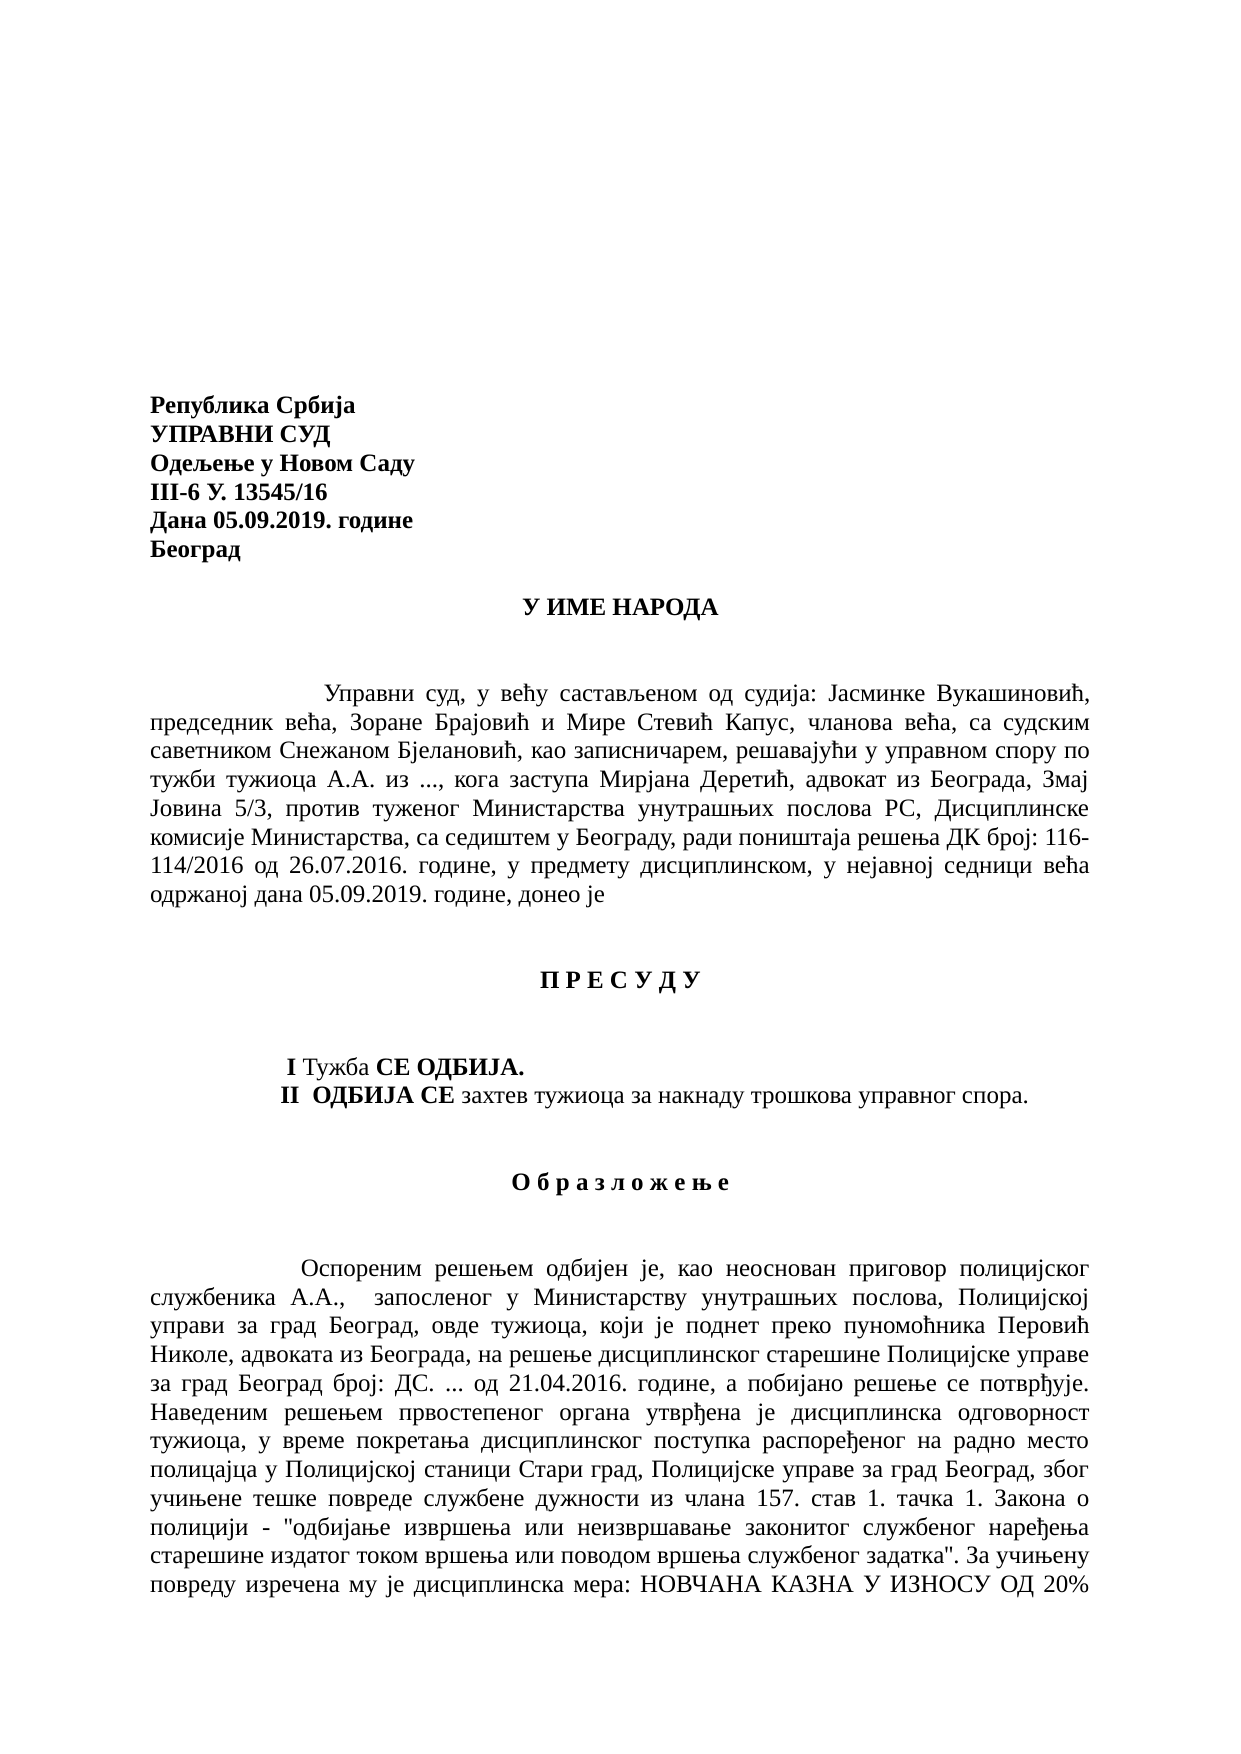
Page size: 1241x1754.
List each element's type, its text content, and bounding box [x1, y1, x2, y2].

text О б р а з л о ж е њ е [150, 1167, 1090, 1195]
text П Р Е С У Д У [150, 965, 1090, 994]
text III-6 У. 13545/16 [150, 477, 1090, 505]
text II ОДБИЈА СЕ захтев тужиоца за накнаду трошкова управног спора. [150, 1080, 1090, 1109]
text УПРАВНИ СУД [150, 419, 1090, 448]
text Дана 05.09.2019. године [150, 505, 1090, 534]
text Одељење у Новом Саду [150, 448, 1090, 477]
text Република Србија [150, 148, 1090, 419]
text I Тужба СЕ ОДБИЈА. [150, 1052, 1090, 1080]
text У ИМЕ НАРОДА [150, 592, 1090, 620]
text Управни суд, у већу састављеном од судија: Јасминке Вукашиновић, председник већа, Зоране Брајовић и Мире Стевић Капус, чланова већа, са судским саветником Снежаном Бјелановић, као записничарем, решавајући у управном спору по тужби тужиоца А.А. из ..., кога заступа Мирјана Деретић, адвокат из Београда, Змај Јовина 5/3, против туженог Министарства унутрашњих послова РС, Дисциплинске комисије Министарства, са седиштем у Београду, ради поништаја решења ДК број: 116-114/2016 од 26.07.2016. године, у предмету дисциплинском, у нејавној седници већа одржаној дана 05.09.2019. године, донео је [150, 678, 1090, 908]
text Београд [150, 534, 1090, 563]
text Оспореним решењем одбијен је, као неоснован приговор полицијског службеника А.А., запосленог у Министарству унутрашњих послова, Полицијској управи за град Београд, овде тужиоца, који је поднет преко пуномоћника Перовић Николе, адвоката из Београда, на решење дисциплинског старешине Полицијске управе за град Београд број: ДС. ... од 21.04.2016. године, а побијано решење се потврђује. Наведеним решењем првостепеног органа утврђена је дисциплинска одговорност тужиоца, у време покретања дисциплинског поступка распоређеног на радно место полицајца у Полицијској станици Стари град, Полицијске управе за град Београд, због учињене тешке повреде службене дужности из члана 157. став 1. тачка 1. Закона о полицији - ''одбијање извршења или неизвршавање законитог службеног наређења старешине издатог током вршења или поводом вршења службеног задатка''. За учињену повреду изречена му је дисциплинска мера: НОВЧАНА КАЗНА У ИЗНОСУ ОД 20% [150, 1253, 1090, 1598]
